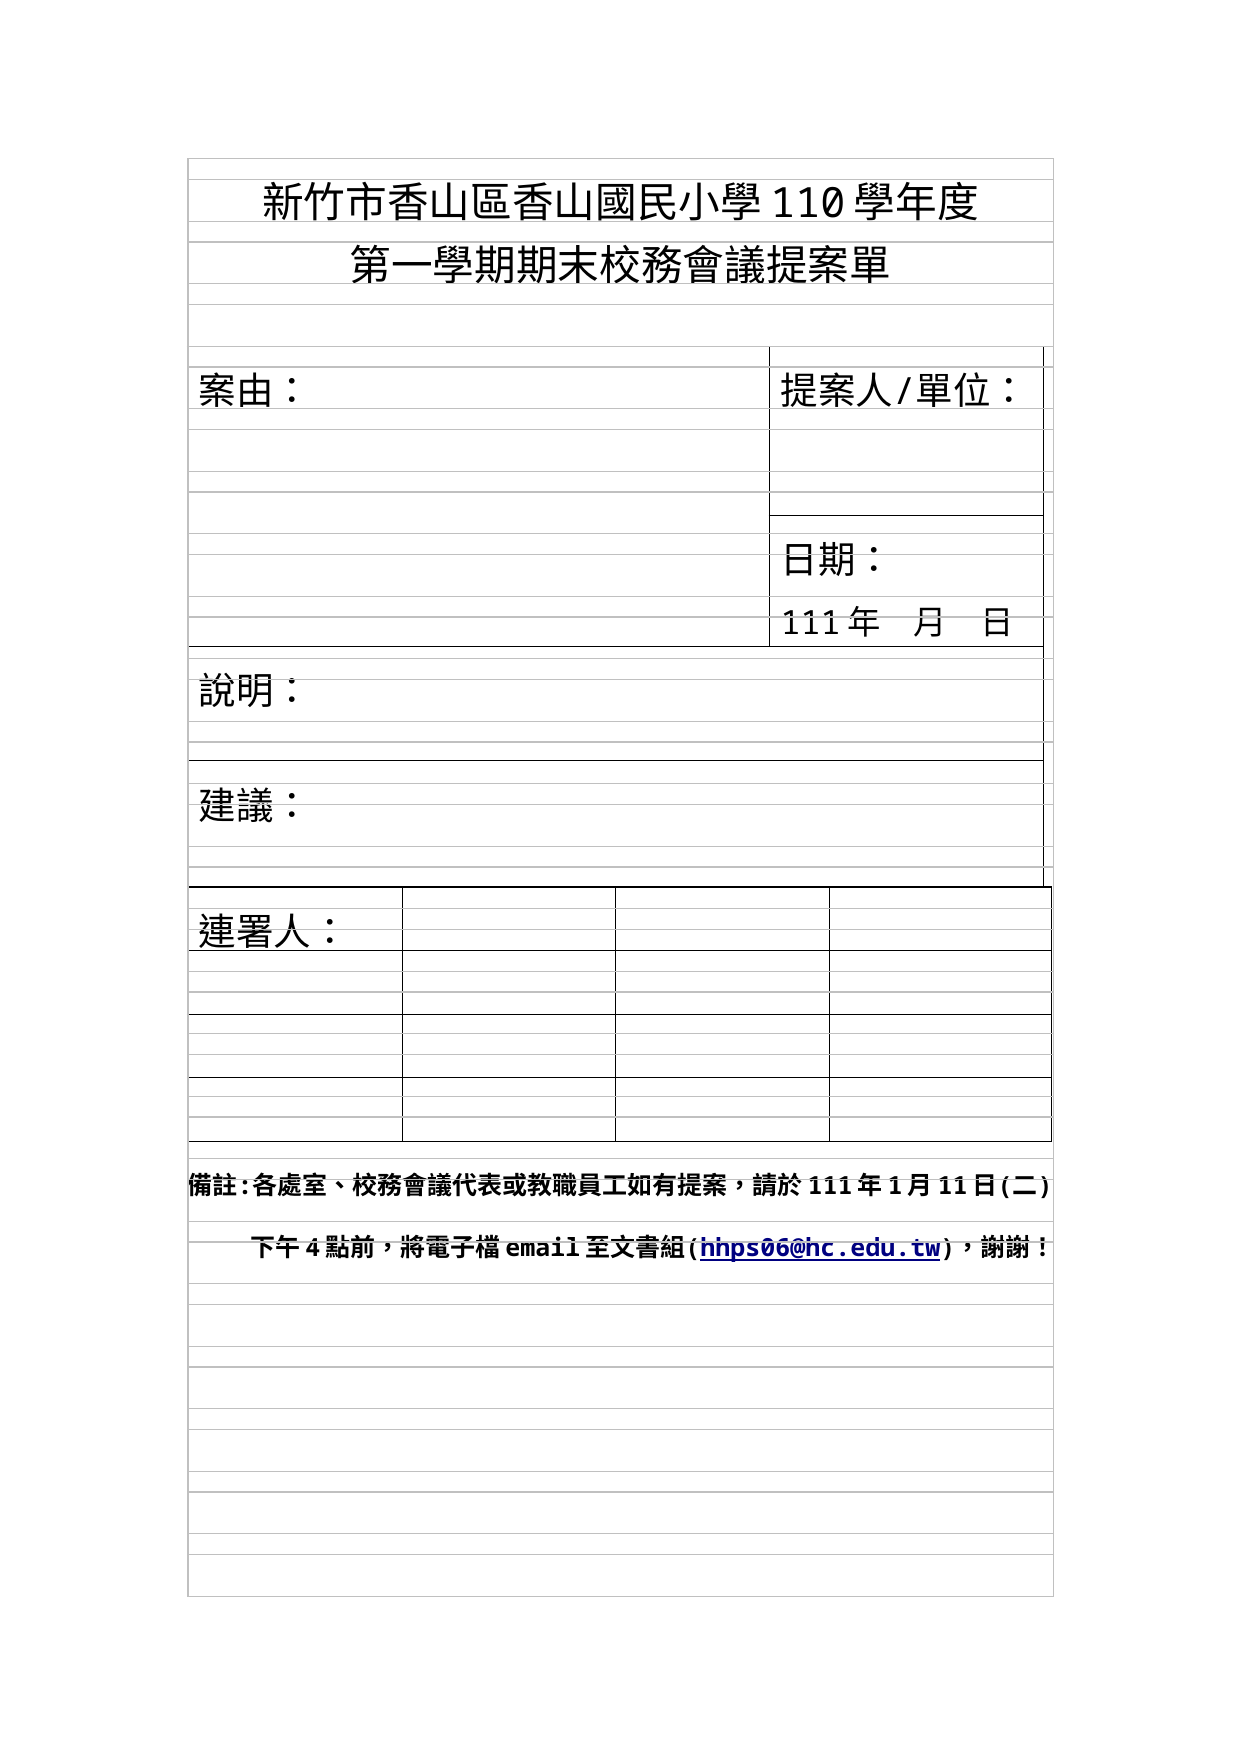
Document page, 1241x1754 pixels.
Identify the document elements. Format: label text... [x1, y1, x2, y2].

table_cell [189, 972, 402, 991]
table_cell [616, 993, 829, 1013]
table_cell 建議： [189, 761, 1043, 783]
table_header [770, 430, 1043, 471]
table_cell [1044, 805, 1052, 846]
table_header [770, 347, 1043, 366]
table_cell [1044, 659, 1052, 679]
text 新竹市香山區香山國民小學110學年度 [189, 180, 1053, 221]
table_cell [616, 1078, 829, 1096]
table_cell 建議： [189, 868, 1043, 886]
table_cell [189, 1078, 402, 1096]
table_cell [1044, 760, 1052, 783]
table_cell [189, 1118, 402, 1141]
table_cell [616, 1015, 829, 1033]
table_cell 日期： 111年 月 日 [770, 618, 1043, 646]
table_cell 建議： [189, 784, 1043, 804]
table_cell [830, 909, 1051, 929]
text [189, 222, 1053, 241]
table_header [1044, 409, 1052, 429]
table_cell [403, 993, 615, 1013]
text [189, 159, 1053, 179]
table_cell [616, 1034, 829, 1054]
table_header [189, 618, 769, 646]
table_header [1044, 368, 1052, 408]
table_cell 日期： 111年 月 日 [770, 534, 1043, 554]
table_cell 日期： 111年 月 日 [770, 597, 1043, 616]
table_header [189, 555, 769, 596]
table_cell [189, 1015, 402, 1033]
text 備註:各處室、校務會議代表或教職員工如有提案，請於111年1月11日(二)下午4點前，將電子檔email至文書組(hhps06@hc.edu.tw)，謝謝！ [189, 1243, 1053, 1267]
table_cell [403, 888, 615, 908]
table_cell 連署人： [189, 888, 402, 908]
table_header [1044, 430, 1052, 471]
text 第一學期期末校務會議提案單 [189, 243, 1053, 283]
text 備註:各處室、校務會議代表或教職員工如有提案，請於111年1月11日(二)下午4點前，將電子檔email至文書組(hhps06@hc.edu.tw)，謝謝！ [189, 1222, 1053, 1241]
table_cell [616, 888, 829, 908]
text 備註:各處室、校務會議代表或教職員工如有提案，請於111年1月11日(二)下午4點前，將電子檔email至文書組(hhps06@hc.edu.tw)，謝謝！ [189, 1180, 1053, 1221]
table_cell [616, 972, 829, 991]
table_cell [1044, 743, 1052, 760]
table_cell [1044, 722, 1052, 741]
table_cell [830, 930, 1051, 950]
table_cell [830, 1055, 1051, 1077]
table_cell [403, 1097, 615, 1116]
table_header [770, 472, 1043, 491]
table_cell [830, 972, 1051, 991]
table_cell [1044, 847, 1052, 866]
table_cell [616, 1118, 829, 1141]
table_header [1044, 493, 1052, 514]
table_cell [403, 1078, 615, 1096]
table_cell [830, 1097, 1051, 1116]
table_cell 建議： [189, 805, 1043, 846]
table_header [770, 493, 1043, 514]
table_cell [616, 930, 829, 950]
table_header [189, 347, 769, 366]
table_cell [616, 1097, 829, 1116]
table_cell [1044, 555, 1052, 596]
table_header [189, 472, 769, 491]
table_cell [1044, 784, 1052, 804]
table_header [1044, 472, 1052, 491]
table_cell 日期： 111年 月 日 [770, 516, 1043, 533]
table_cell [403, 972, 615, 991]
text 備註:各處室、校務會議代表或教職員工如有提案，請於111年1月11日(二)下午4點前，將電子檔email至文書組(hhps06@hc.edu.tw)，謝謝！ [189, 1159, 1053, 1179]
table_cell [403, 1034, 615, 1054]
table_cell [1044, 868, 1052, 886]
table_cell [403, 930, 615, 950]
table_header [770, 409, 1043, 429]
table_cell 說明： [189, 680, 1043, 721]
table_header [189, 409, 769, 429]
table_header [189, 430, 769, 471]
table_cell [189, 951, 402, 971]
text 備註:各處室、校務會議代表或教職員工如有提案，請於111年1月11日(二)下午4點前，將電子檔email至文書組(hhps06@hc.edu.tw)，謝謝！ [189, 1142, 1053, 1158]
table_cell 日期： 111年 月 日 [770, 555, 1043, 596]
table_cell [616, 909, 829, 929]
table_cell [830, 888, 1051, 908]
table_cell [830, 1078, 1051, 1096]
table_header [189, 493, 769, 533]
table_cell [189, 647, 1043, 658]
table_cell [189, 722, 1043, 741]
table_cell [189, 743, 1043, 760]
table_cell [1044, 597, 1052, 616]
table_cell [189, 1055, 402, 1077]
table_cell [1044, 646, 1052, 658]
table_cell [830, 993, 1051, 1013]
table_header [189, 597, 769, 616]
table_cell [189, 1097, 402, 1116]
table_cell [830, 1015, 1051, 1033]
table_cell [1044, 534, 1052, 554]
table_header 提案人/單位： [770, 368, 1043, 408]
table_header 案由： [189, 368, 769, 408]
table_cell [830, 1118, 1051, 1141]
table_header [189, 534, 769, 554]
table_cell [403, 951, 615, 971]
table_cell [1044, 618, 1052, 646]
table_header [1044, 347, 1052, 366]
table_cell 連署人： [189, 909, 402, 929]
table_cell [616, 1055, 829, 1077]
table_cell [403, 1055, 615, 1077]
table_cell [189, 993, 402, 1013]
table_cell [189, 659, 1043, 679]
table_cell [1044, 515, 1052, 533]
table_cell [189, 1034, 402, 1054]
table_cell [403, 1015, 615, 1033]
table_cell [403, 1118, 615, 1141]
table_cell [830, 1034, 1051, 1054]
table_cell [403, 909, 615, 929]
table_cell [830, 951, 1051, 971]
table_cell 連署人： [189, 930, 402, 950]
table_cell 建議： [189, 847, 1043, 866]
table_cell [1044, 680, 1052, 721]
table_cell [616, 951, 829, 971]
